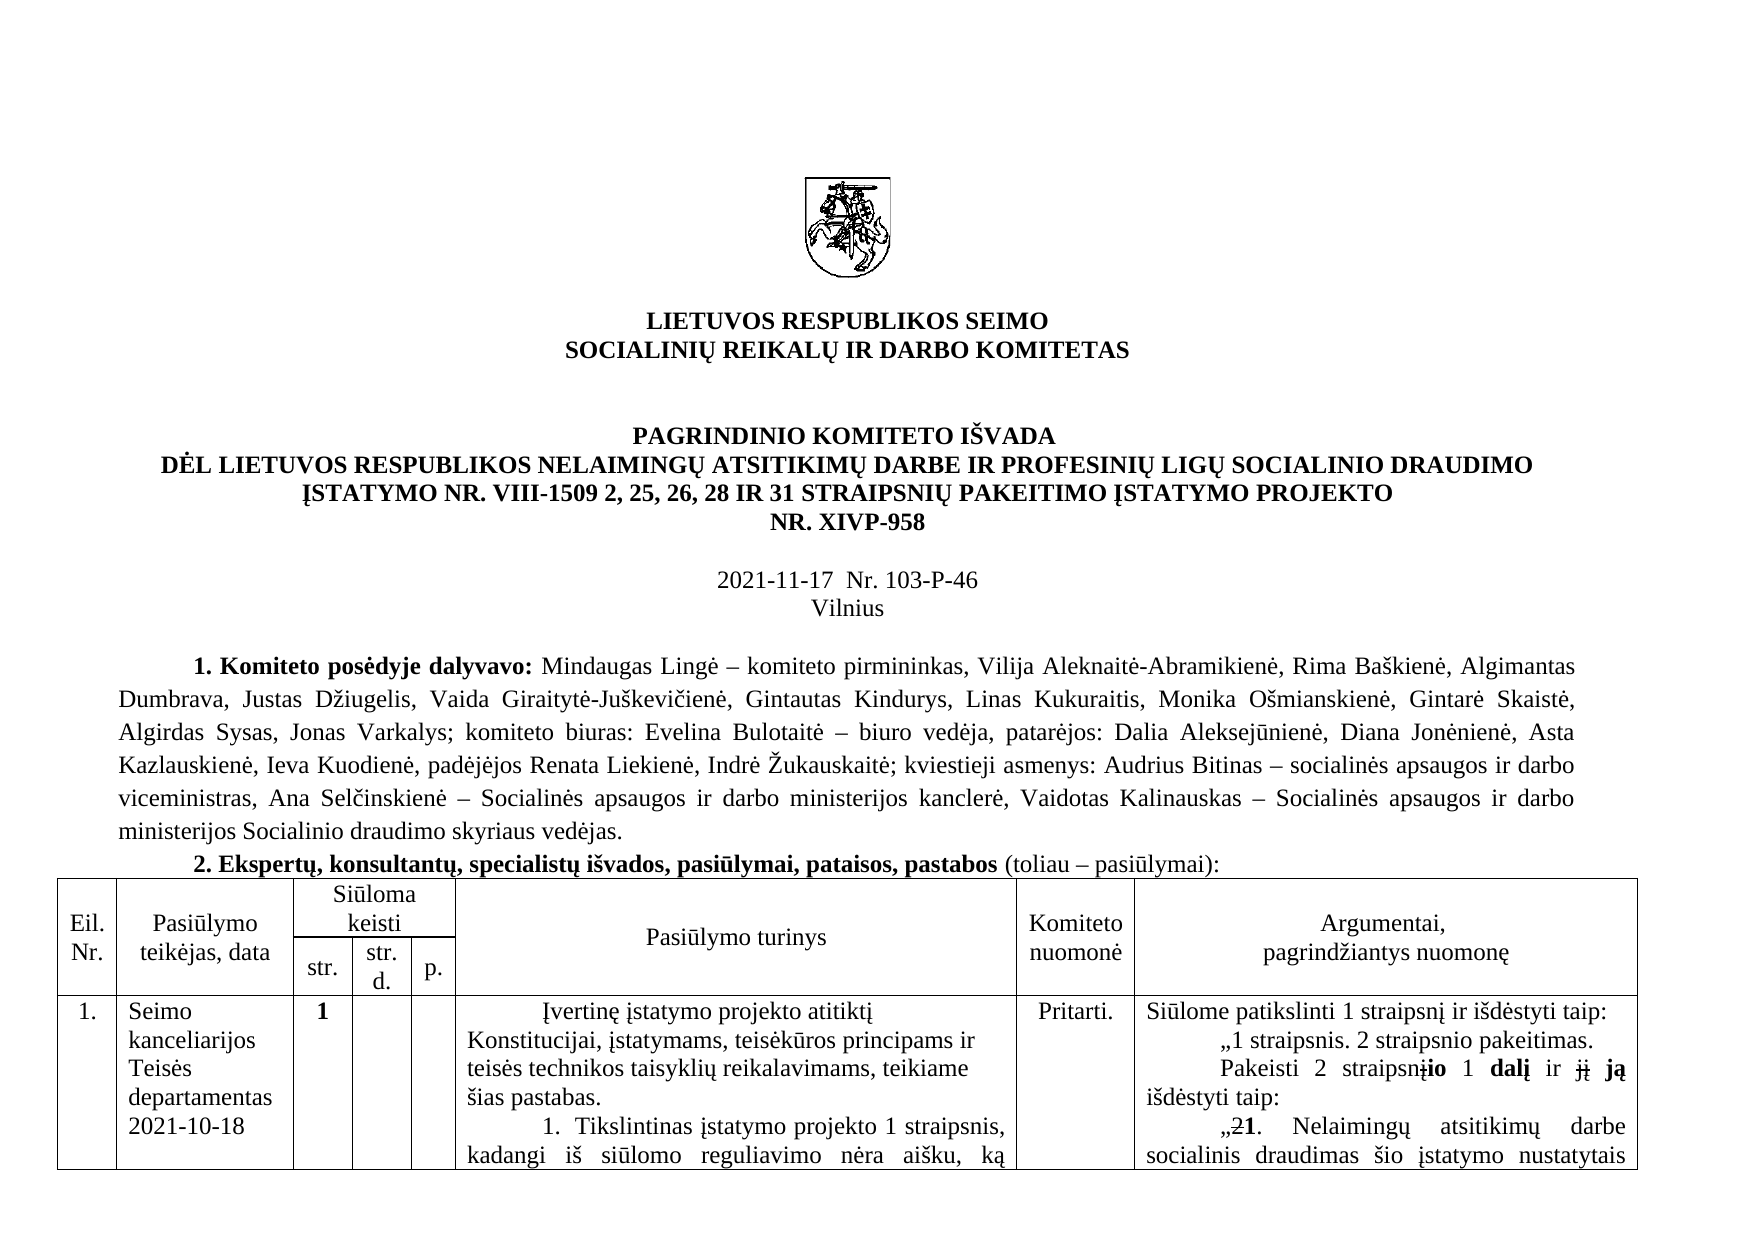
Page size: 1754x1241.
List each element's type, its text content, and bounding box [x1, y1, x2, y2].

text 2021-11-17 Nr. 103-P-46 [118, 565, 1577, 593]
table_cell 1. [58, 996, 116, 1168]
table_cell p. [412, 938, 455, 995]
table_cell Siūlome patikslinti 1 straipsnį ir išdėstyti taip: „1 straipsnis. 2 straipsnio pakeitimas. Pakeisti 2 straipsnįio 1 dalį ir jį ją išdėstyti taip: „21. Nelaimingų atsitikimų darbe socialinis draudimas šio įstatymo nustatytais [1135, 996, 1637, 1168]
text Socialinių reikalų ir darbo komitetas [118, 335, 1577, 363]
table_cell 1 [294, 996, 352, 1168]
table_cell [353, 996, 411, 1168]
table_header Siūloma keisti [294, 879, 455, 936]
text DĖL Lietuvos Respublikos nelaimingų atsitikimų darbe ir profesinių ligų socialinio draudimo įstatymo NR. VIII-1509 2, 25, 26, 28 ir 31 straipsnių pakeitimo ĮSTATYMO PROJEKTO [118, 450, 1577, 507]
table_header Komiteto nuomonė [1017, 879, 1134, 995]
text 1. Komiteto posėdyje dalyvavo: Mindaugas Lingė – komiteto pirmininkas, Vilija Aleknaitė-Abramikienė, Rima Baškienė, Algimantas Dumbrava, Justas Džiugelis, Vaida Giraitytė-Juškevičienė, Gintautas Kindurys, Linas Kukuraitis, Monika Ošmianskienė, Gintarė Skaistė, Algirdas Sysas, Jonas Varkalys; komiteto biuras: Evelina Bulotaitė – biuro vedėja, patarėjos: Dalia Aleksejūnienė, Diana Jonėnienė, Asta Kazlauskienė, Ieva Kuodienė, padėjėjos Renata Liekienė, Indrė Žukauskaitė; kviestieji asmenys: Audrius Bitinas – socialinės apsaugos ir darbo viceministras, Ana Selčinskienė – Socialinės apsaugos ir darbo ministerijos kanclerė, Vaidotas Kalinauskas – Socialinės apsaugos ir darbo ministerijos Socialinio draudimo skyriaus vedėjas. [118, 651, 1577, 845]
table_cell Seimo kanceliarijos Teisės departamentas 2021-10-18 [117, 996, 293, 1168]
text LIETUVOS RESPUBLIKOS SEIMO [118, 306, 1577, 335]
table_cell [412, 996, 455, 1168]
table_cell Įvertinę įstatymo projekto atitiktį Konstitucijai, įstatymams, teisėkūros principams ir teisės technikos taisyklių reikalavimams, teikiame šias pastabas. 1. Tikslintinas įstatymo projekto 1 straipsnis, kadangi iš siūlomo reguliavimo nėra aišku, ką [456, 996, 1016, 1168]
table_header Eil. Nr. [58, 879, 116, 995]
table_header Pasiūlymo teikėjas, data [117, 879, 293, 995]
table_header Pasiūlymo turinys [456, 879, 1016, 995]
table_header Argumentai, pagrindžiantys nuomonę [1135, 879, 1637, 995]
table_cell str. [294, 938, 352, 995]
text PAGRINDINIO KOMITETO IŠVADA [118, 421, 1577, 450]
table_cell str. d. [353, 938, 411, 995]
text 2. Ekspertų, konsultantų, specialistų išvados, pasiūlymai, pataisos, pastabos (toliau – pasiūlymai): [118, 849, 1577, 878]
table_cell Pritarti. [1017, 996, 1134, 1168]
text Nr. XIVP-958 [118, 507, 1577, 536]
text Vilnius [118, 593, 1577, 622]
